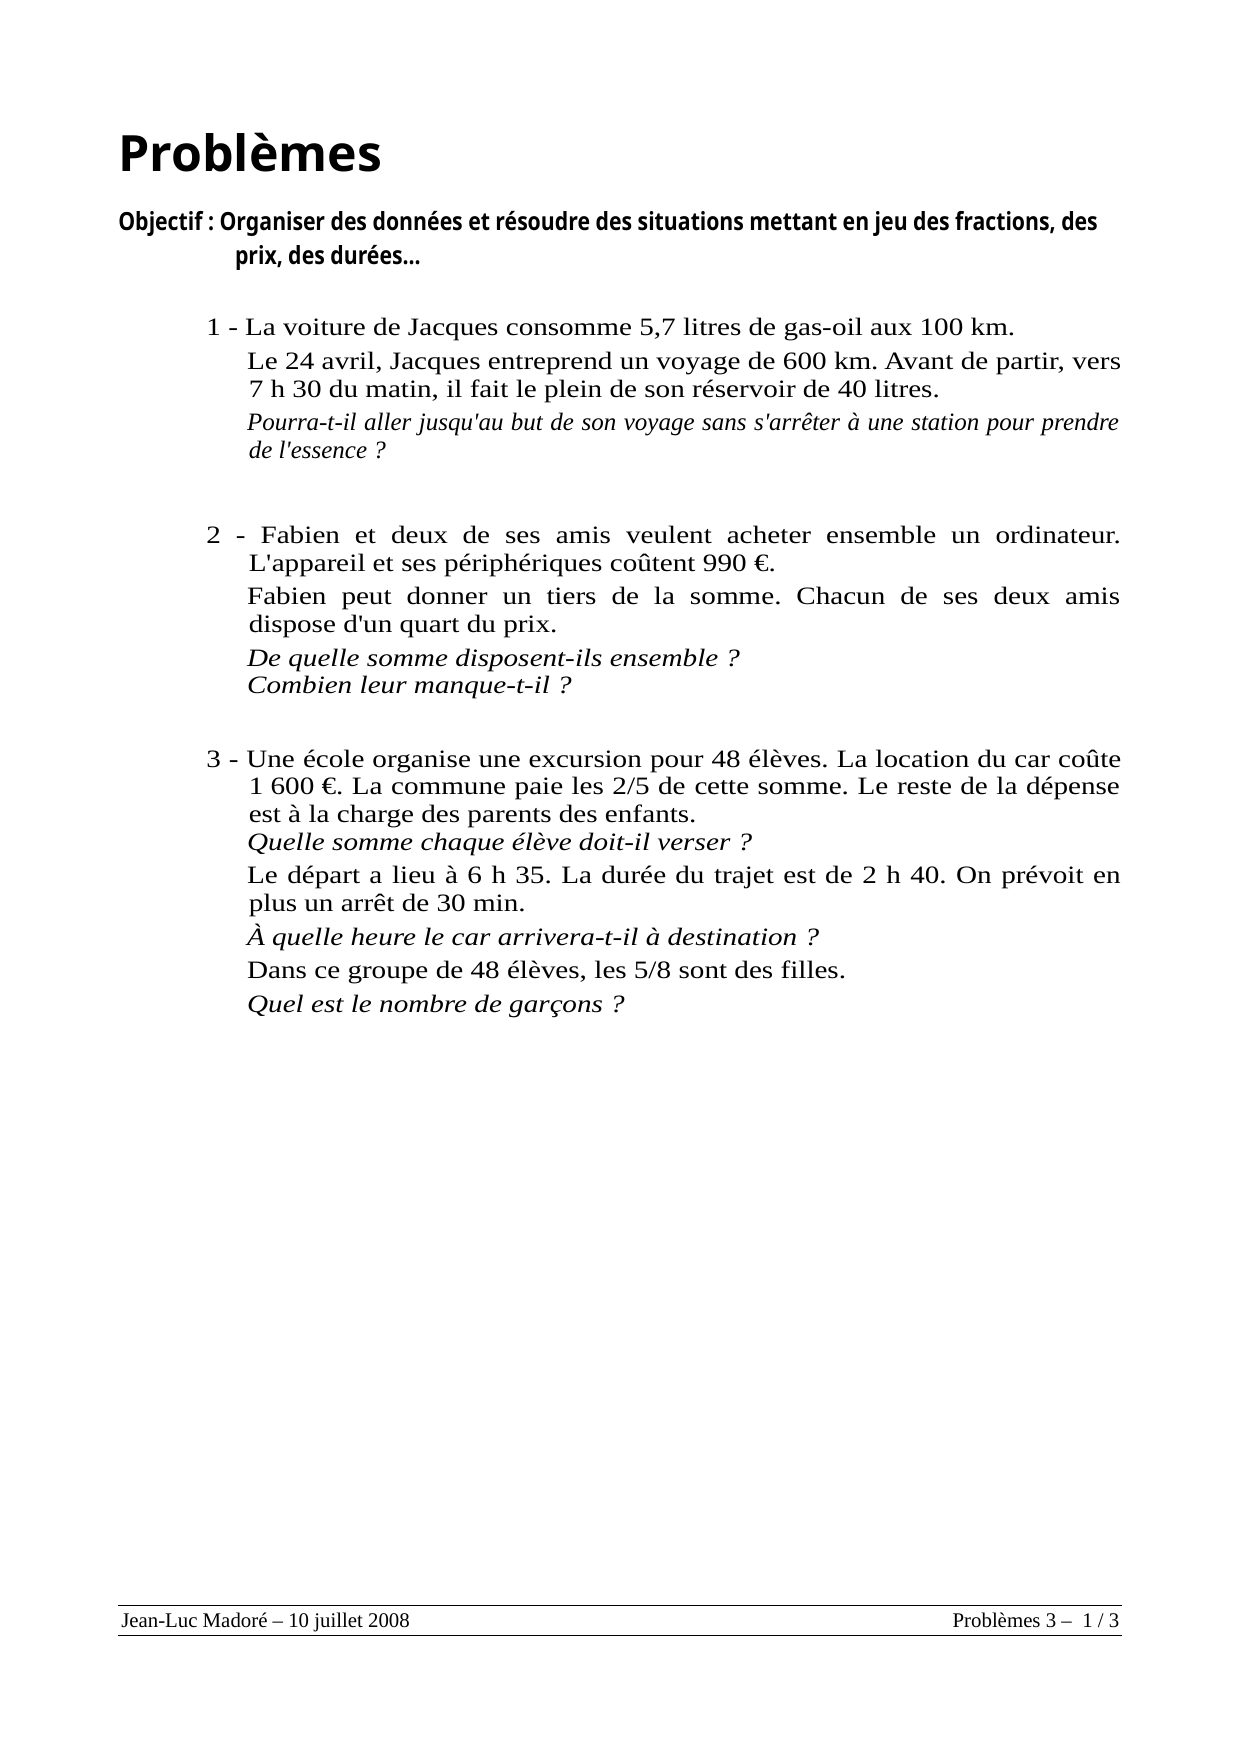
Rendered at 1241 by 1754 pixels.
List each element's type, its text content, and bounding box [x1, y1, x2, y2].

text Dans ce groupe de 48 élèves, les 5/8 sont des filles. [247, 956, 1122, 984]
text Pourra-t-il aller jusqu'au but de son voyage sans s'arrêter à une station pour prendre de l'essence ? [247, 408, 1122, 464]
text Quel est le nombre de garçons ? [247, 990, 1122, 1018]
text Objectif : Organiser des données et résoudre des situations mettant en jeu des fractions, des prix, des durées... [118, 204, 1122, 272]
text Problèmes [118, 118, 1122, 186]
text Combien leur manque-t-il ? [247, 672, 1122, 699]
text 1 - La voiture de Jacques consomme 5,7 litres de gas-oil aux 100 km. [206, 313, 1122, 341]
text Fabien peut donner un tiers de la somme. Chacun de ses deux amis dispose d'un quart du prix. [247, 582, 1122, 638]
text Le départ a lieu à 6 h 35. La durée du trajet est de 2 h 40. On prévoit en plus un arrêt de 30 min. [247, 861, 1122, 917]
text Le 24 avril, Jacques entreprend un voyage de 600 km. Avant de partir, vers 7 h 30 du matin, il fait le plein de son réservoir de 40 litres. [247, 347, 1122, 402]
text 3 - Une école organise une excursion pour 48 élèves. La location du car coûte 1 600 €. La commune paie les 2/5 de cette somme. Le reste de la dépense est à la charge des parents des enfants. [206, 745, 1122, 828]
text 2 - Fabien et deux de ses amis veulent acheter ensemble un ordinateur. L'appareil et ses périphériques coûtent 990 €. [206, 521, 1122, 577]
text À quelle heure le car arrivera-t-il à destination ? [247, 923, 1122, 951]
text De quelle somme disposent-ils ensemble ? [247, 644, 1122, 672]
text Quelle somme chaque élève doit-il verser ? [247, 828, 1122, 856]
